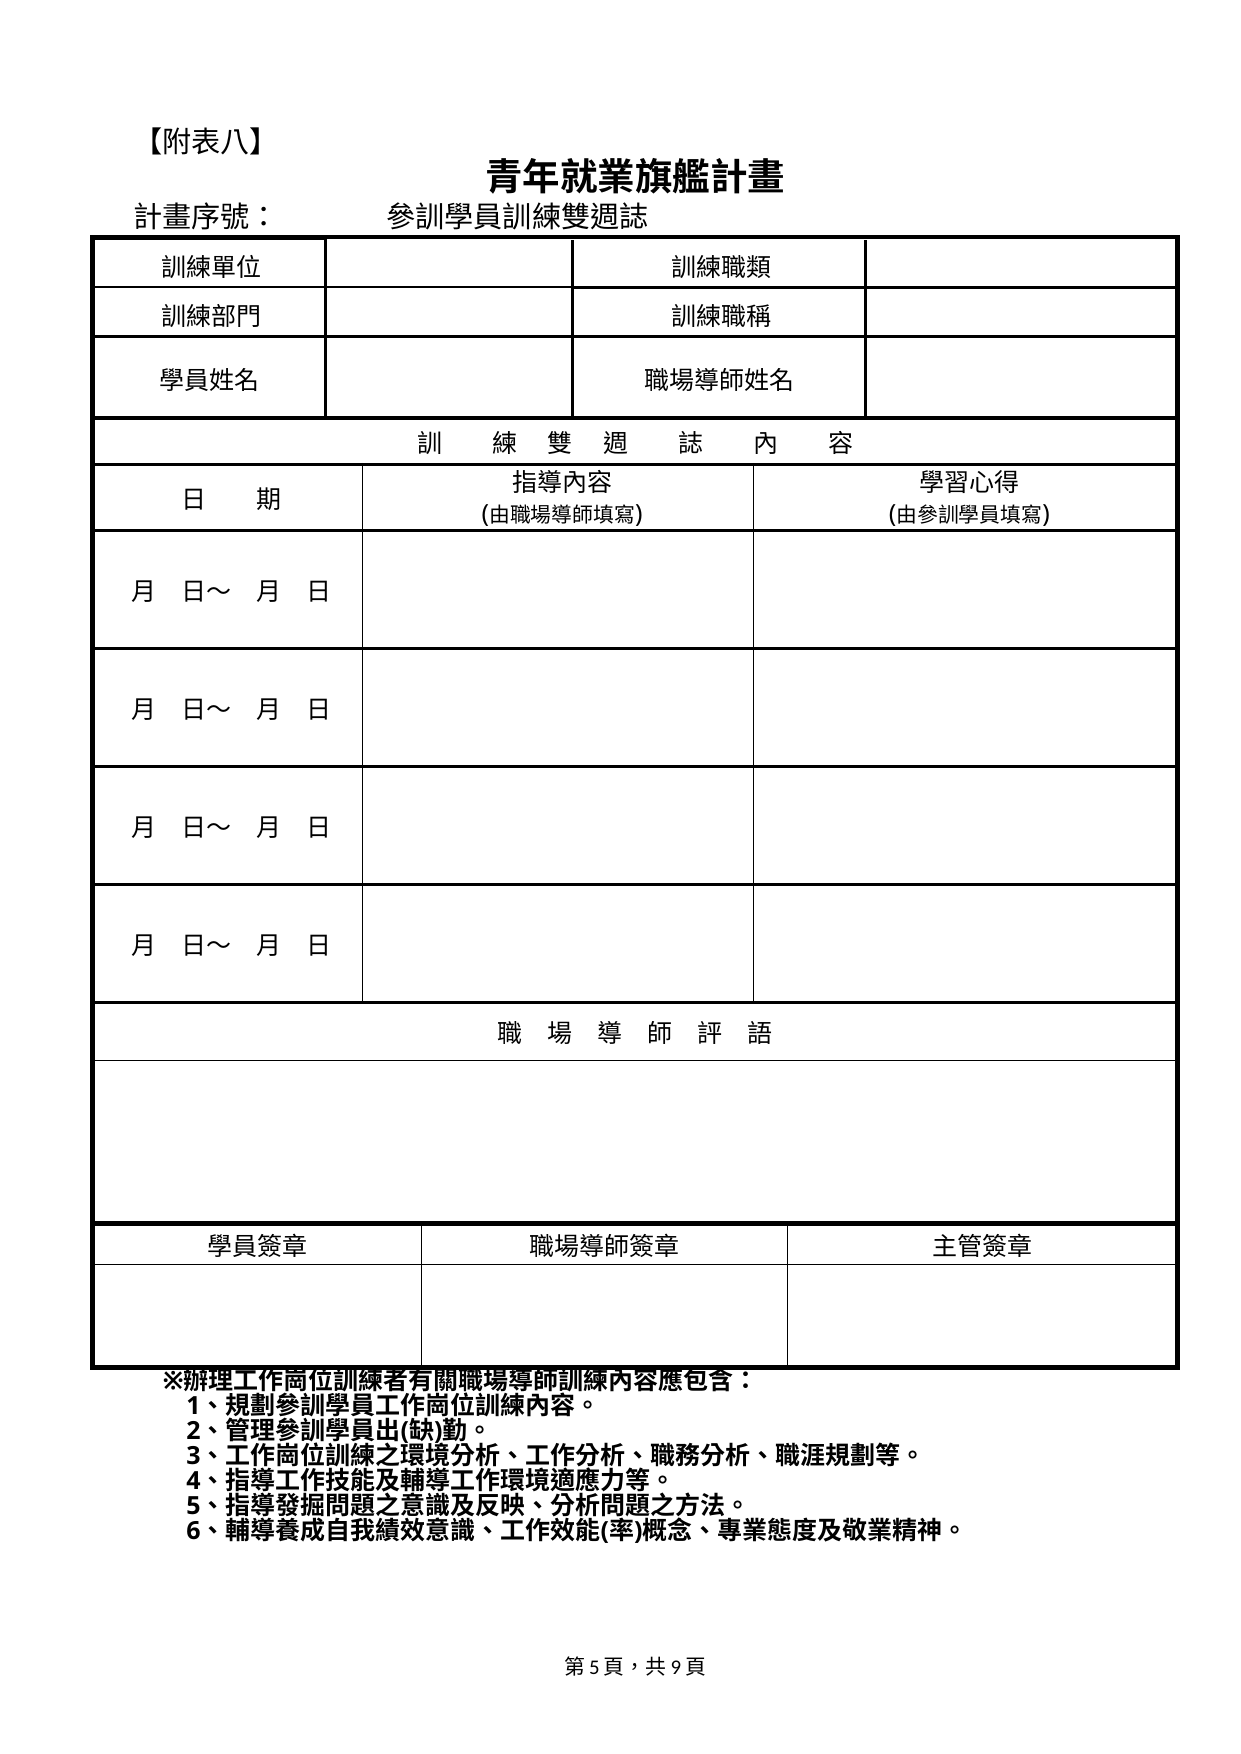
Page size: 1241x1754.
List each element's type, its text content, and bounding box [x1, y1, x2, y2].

text 3、工作崗位訓練之環境分析、工作分析、職務分析、職涯規劃等。 [186, 1444, 1137, 1469]
text 1、規劃參訓學員工作崗位訓練內容。 [186, 1394, 1137, 1419]
table_cell [754, 650, 1175, 765]
table_header [327, 239, 572, 286]
text 計畫序號： 參訓學員訓練雙週誌 [133, 198, 1137, 235]
table_header [865, 239, 1175, 286]
table_cell 學員姓名 [95, 338, 324, 416]
table_cell [95, 1265, 421, 1365]
table_cell 月 日～ 月 日 [95, 650, 362, 765]
table_cell [363, 768, 753, 883]
table_cell [327, 338, 571, 416]
table_cell [867, 289, 1175, 335]
text 2、管理參訓學員出(缺)勤。 [186, 1419, 1137, 1444]
table_cell [754, 768, 1175, 883]
text 【附表八】 [133, 118, 1137, 160]
table_cell 月 日～ 月 日 [95, 768, 362, 883]
table_cell [95, 1061, 1175, 1221]
table_header 訓練單位 [95, 240, 324, 286]
table_cell 月 日～ 月 日 [95, 532, 362, 647]
table_cell [327, 288, 571, 335]
table_cell 訓 練 雙 週 誌 內 容 [95, 420, 1175, 463]
table_header 訓練職類 [573, 239, 865, 286]
table_cell [754, 886, 1175, 1001]
table_cell 日 期 [95, 466, 362, 528]
table_cell [363, 886, 753, 1001]
text ※辦理工作崗位訓練者有關職場導師訓練內容應包含： [162, 1370, 1137, 1394]
table_cell [363, 532, 753, 647]
table_cell [363, 650, 753, 765]
text 5、指導發掘問題之意識及反映、分析問題之方法。 [186, 1494, 1137, 1519]
table_cell [754, 532, 1175, 647]
table_cell 學員簽章 [95, 1226, 421, 1263]
table_cell 職 場 導 師 評 語 [95, 1004, 1175, 1060]
table_cell [422, 1265, 787, 1365]
table_cell [788, 1265, 1175, 1365]
table_cell 職場導師簽章 [422, 1226, 787, 1263]
table_cell 指導內容 (由職場導師填寫) [363, 466, 753, 528]
table_cell [867, 338, 1175, 416]
text 4、指導工作技能及輔導工作環境適應力等。 [186, 1469, 1137, 1494]
subtitle 青年就業旗艦計畫 [133, 160, 1137, 198]
table_cell 訓練職稱 [574, 289, 864, 335]
table_cell 職場導師姓名 [574, 338, 864, 416]
table_cell 訓練部門 [95, 288, 324, 335]
table_cell 學習心得 (由參訓學員填寫) [754, 466, 1175, 528]
table_cell 主管簽章 [788, 1226, 1175, 1263]
table_cell 月 日～ 月 日 [95, 886, 362, 1001]
text 6、輔導養成自我績效意識、工作效能(率)概念、專業態度及敬業精神。 [186, 1519, 1137, 1544]
